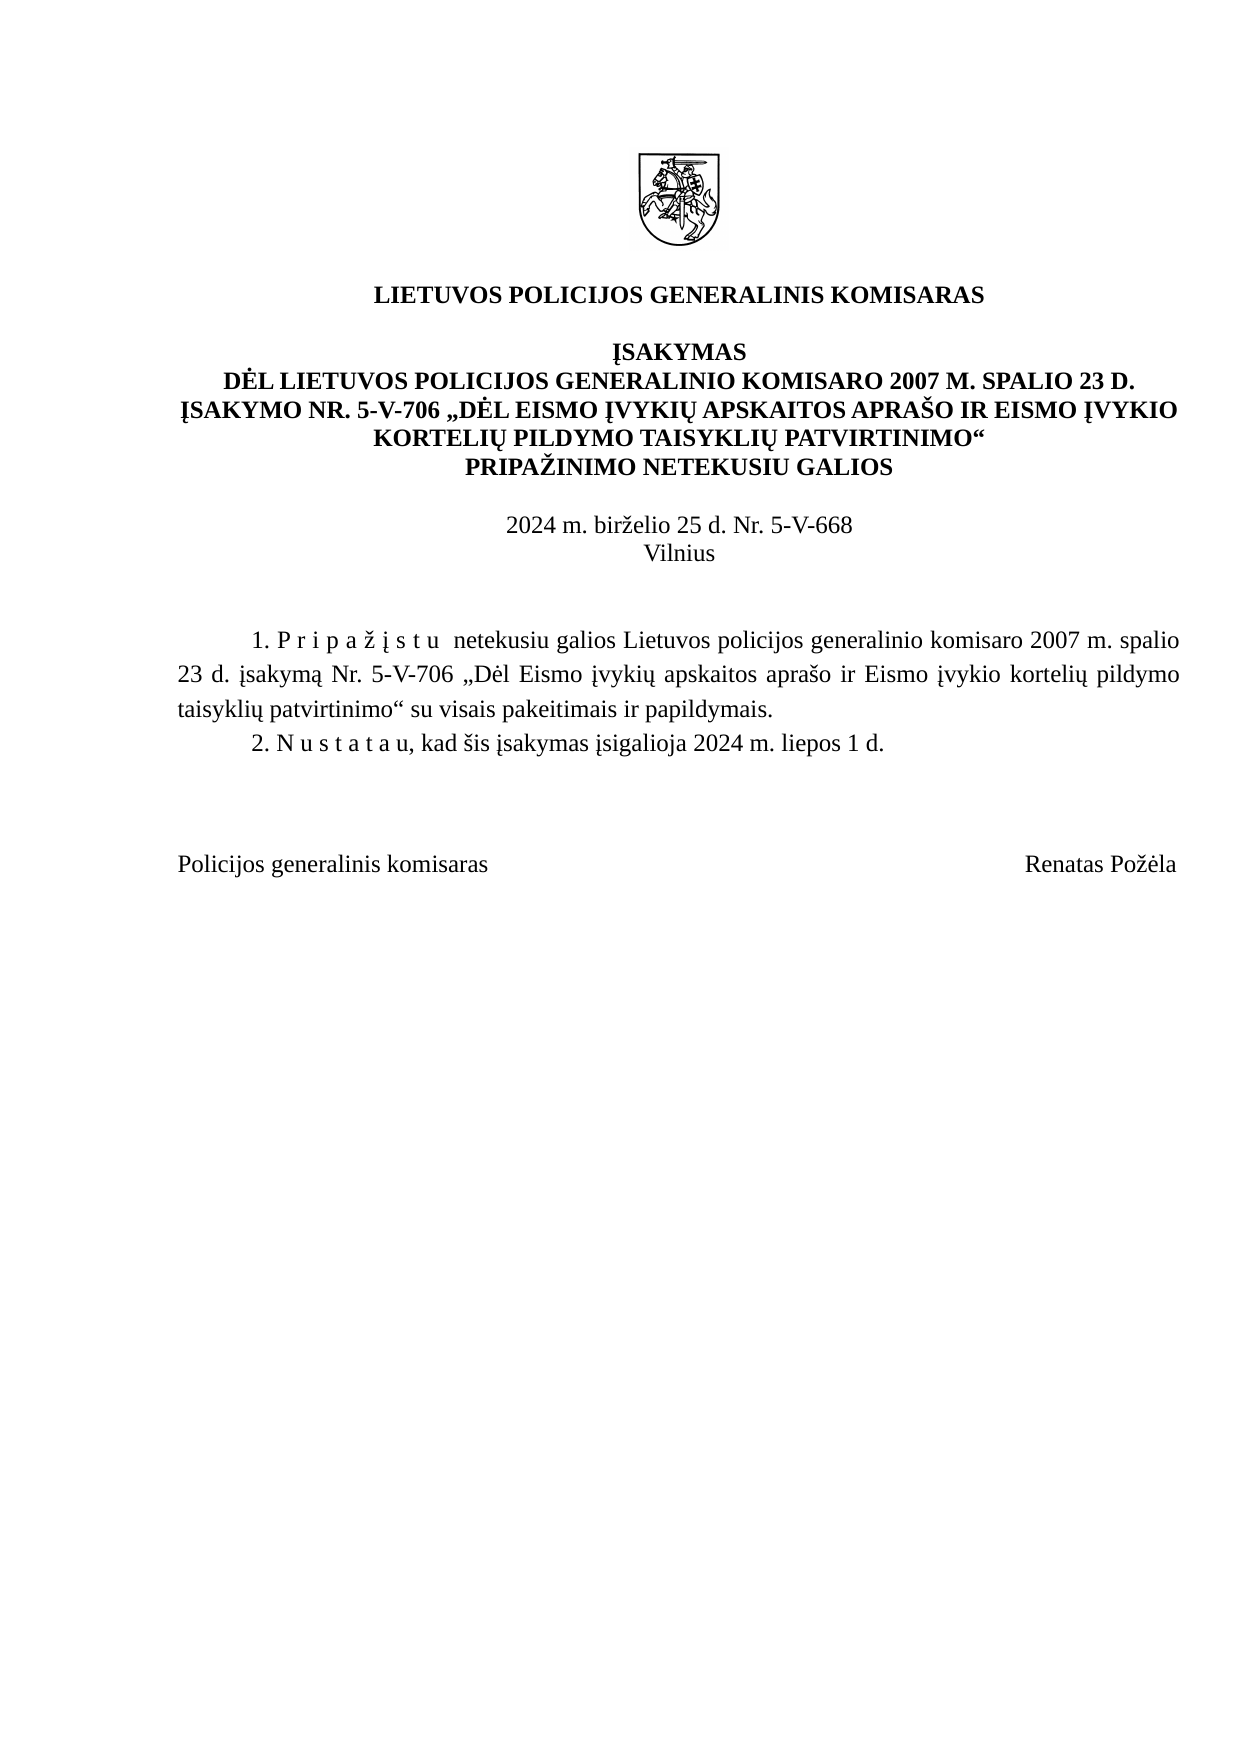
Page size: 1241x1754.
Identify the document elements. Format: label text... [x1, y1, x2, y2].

text 2. N u s t a t a u, kad šis įsakymas įsigalioja 2024 m. liepos 1 d. [177, 728, 1181, 757]
text 1. P r i p a ž į s t u netekusiu galios Lietuvos policijos generalinio komisaro 2007 m. spalio 23 d. įsakymą Nr. 5-V-706 „Dėl Eismo įvykių apskaitos aprašo ir Eismo įvykio kortelių pildymo taisyklių patvirtinimo“ su visais pakeitimais ir papildymais. [177, 625, 1181, 722]
text ĮSAKYMAS [177, 337, 1181, 366]
text DĖL LIETUVOS POLICIJOS GENERALINIO KOMISARO 2007 M. SPALIO 23 D. ĮSAKYMO NR. 5-V-706 „DĖL EISMO ĮVYKIŲ APSKAITOS APRAŠO IR EISMO ĮVYKIO KORTELIŲ PILDYMO TAISYKLIŲ PATVIRTINIMO“ [177, 366, 1181, 452]
text 2024 m. birželio 25 d. Nr. 5-V-668 [177, 510, 1181, 538]
text Vilnius [177, 538, 1181, 567]
text LIETUVOS POLICIJOS GENERALINIS KOMISARAS [177, 280, 1181, 308]
text PRIPAŽINIMO NETEKUSIU GALIOS [177, 452, 1181, 481]
text Policijos generalinis komisaras Renatas Požėla [177, 849, 1181, 878]
